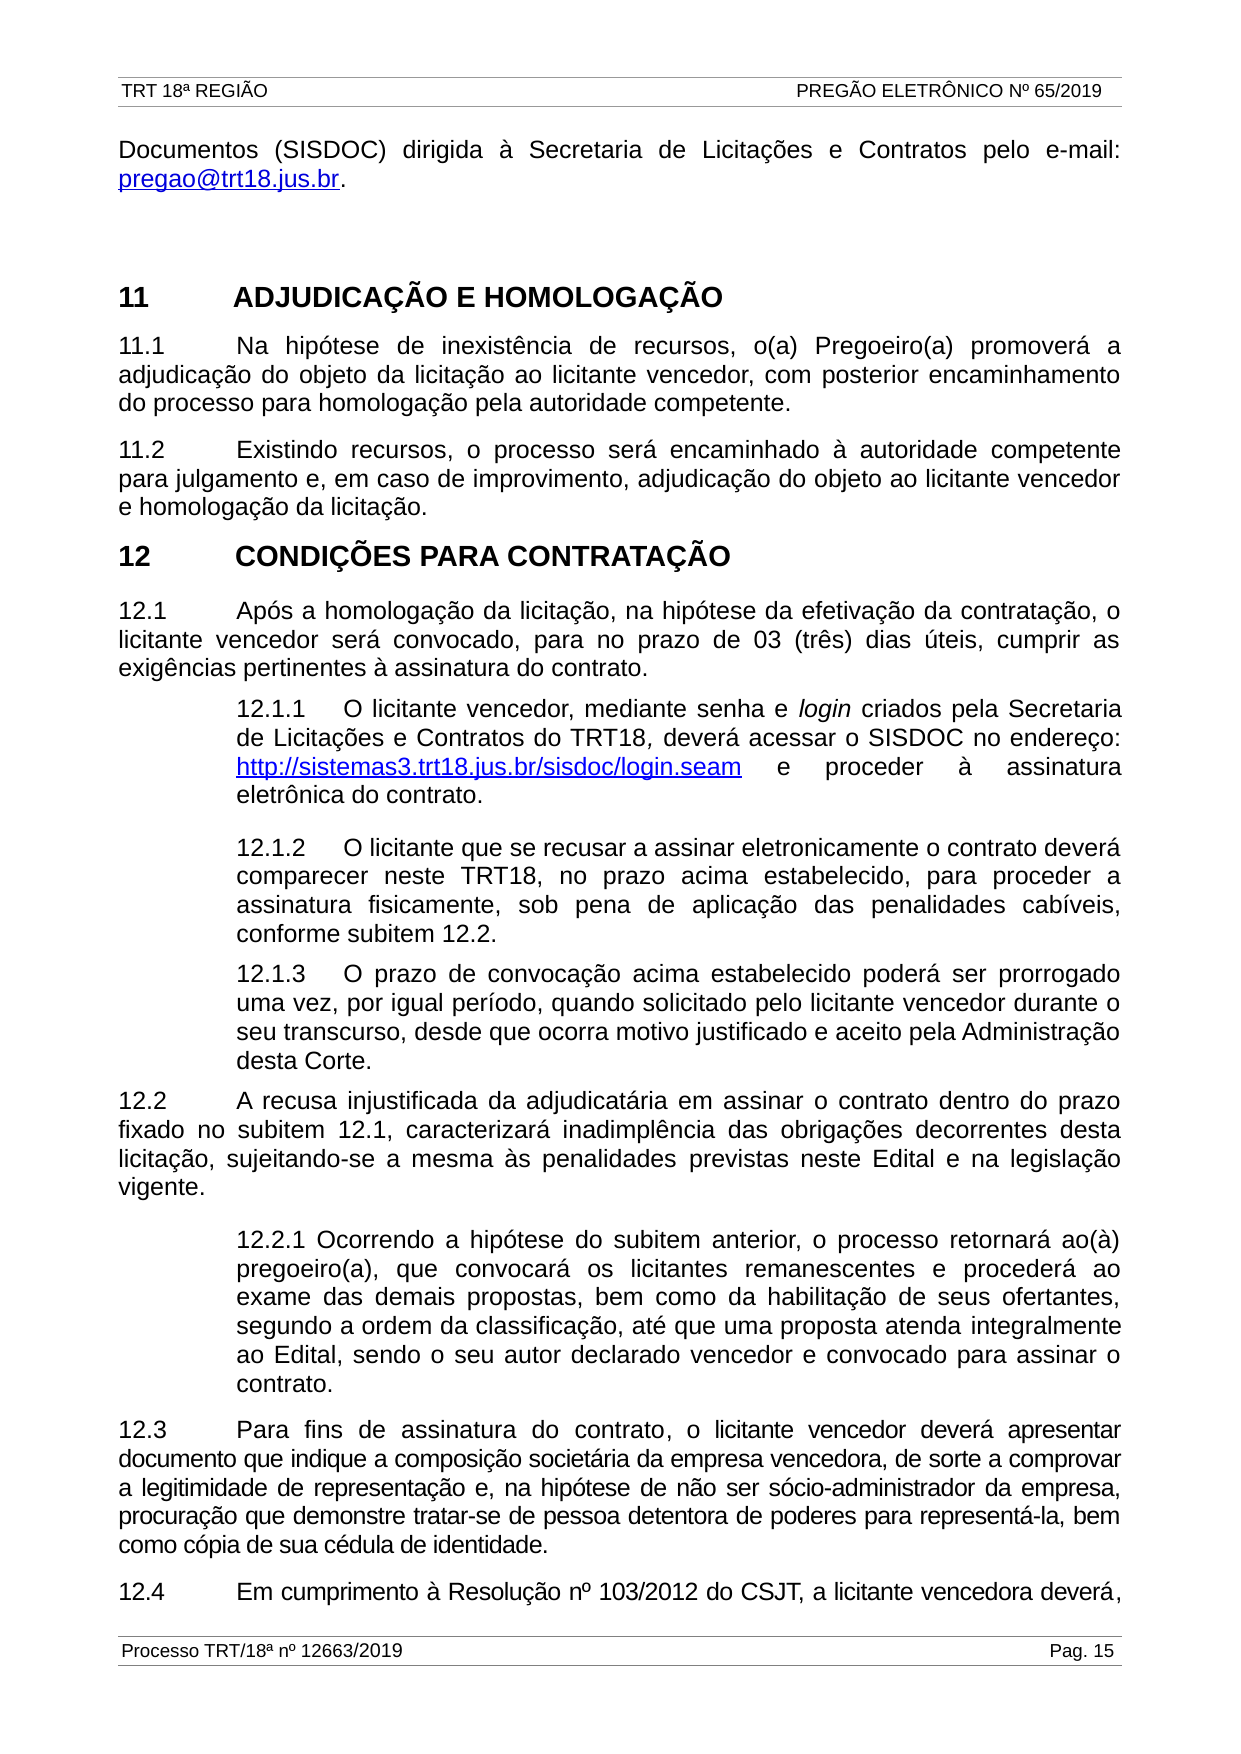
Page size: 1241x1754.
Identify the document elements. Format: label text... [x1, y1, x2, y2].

text 12.1 Após a homologação da licitação, na hipótese da efetivação da contratação, o licitante vencedor será convocado, para no prazo de 03 (três) dias úteis, cumprir as exigências pertinentes à assinatura do contrato. [118, 596, 1122, 682]
text 12.4 Em cumprimento à Resolução nº 103/2012 do CSJT, a licitante vencedora deverá, [118, 1576, 1122, 1605]
text Documentos (SISDOC) dirigida à Secretaria de Licitações e Contratos pelo e-mail: pregao@trt18.jus.br. [118, 136, 1122, 193]
list 12.1.3 O prazo de convocação acima estabelecido poderá ser prorrogado uma vez, por igual período, quando solicitado pelo licitante vencedor durante o seu transcurso, desde que ocorra motivo justificado e aceito pela Administração desta Corte. [236, 959, 1122, 1074]
text 11 ADJUDICAÇÃO E HOMOLOGAÇÃO [118, 280, 1122, 313]
text 12.3 Para fins de assinatura do contrato, o licitante vencedor deverá apresentar documento que indique a composição societária da empresa vencedora, de sorte a comprovar a legitimidade de representação e, na hipótese de não ser sócio-administrador da empresa, procuração que demonstre tratar-se de pessoa detentora de poderes para representá-la, bem como cópia de sua cédula de identidade. [118, 1415, 1122, 1559]
list 12.2.1 Ocorrendo a hipótese do subitem anterior, o processo retornará ao(à) pregoeiro(a), que convocará os licitantes remanescentes e procederá ao exame das demais propostas, bem como da habilitação de seus ofertantes, segundo a ordem da classificação, até que uma proposta atenda integralmente ao Edital, sendo o seu autor declarado vencedor e convocado para assinar o contrato. [236, 1225, 1122, 1397]
text 12 CONDIÇÕES PARA CONTRATAÇÃO [118, 539, 1122, 572]
text 12.1.1 O licitante vencedor, mediante senha e login criados pela Secretaria de Licitações e Contratos do TRT18, deverá acessar o SISDOC no endereço: http://sistemas3.trt18.jus.br/sisdoc/login.seam e proceder à assinatura eletrônica do contrato. [236, 694, 1122, 809]
text 12.2 A recusa injustificada da adjudicatária em assinar o contrato dentro do prazo fixado no subitem 12.1, caracterizará inadimplência das obrigações decorrentes desta licitação, sujeitando-se a mesma às penalidades previstas neste Edital e na legislação vigente. [118, 1086, 1122, 1201]
text 11.1 Na hipótese de inexistência de recursos, o(a) Pregoeiro(a) promoverá a adjudicação do objeto da licitação ao licitante vencedor, com posterior encaminhamento do processo para homologação pela autoridade competente. [118, 331, 1122, 417]
text 11.2 Existindo recursos, o processo será encaminhado à autoridade competente para julgamento e, em caso de improvimento, adjudicação do objeto ao licitante vencedor e homologação da licitação. [118, 435, 1122, 521]
list 12.1.2 O licitante que se recusar a assinar eletronicamente o contrato deverá comparecer neste TRT18, no prazo acima estabelecido, para proceder a assinatura fisicamente, sob pena de aplicação das penalidades cabíveis, conforme subitem 12.2. [236, 833, 1122, 948]
